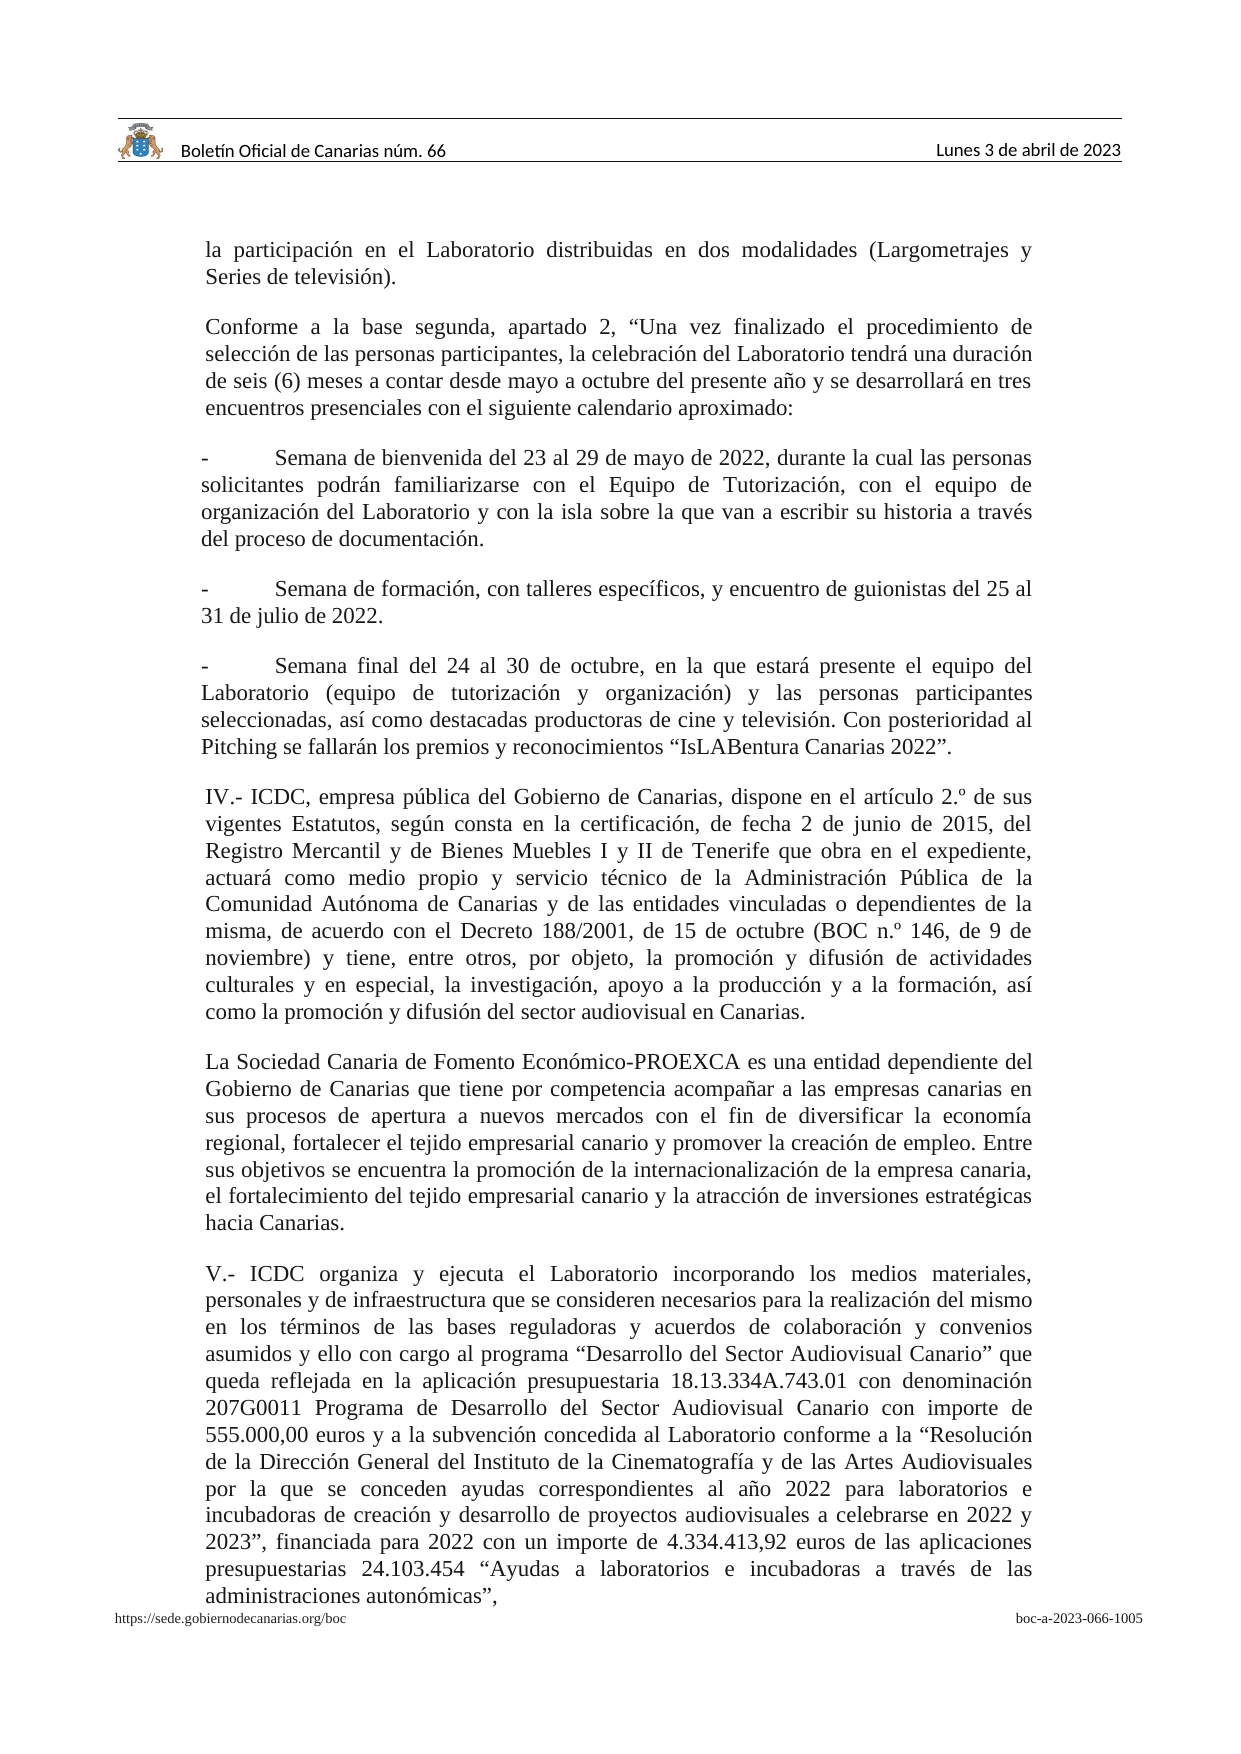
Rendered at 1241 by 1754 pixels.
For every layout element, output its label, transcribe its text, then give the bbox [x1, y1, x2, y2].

list Semana de formación, con talleres específicos, y encuentro de guionistas del 25 al 31 de julio de 2022. [201, 575, 1034, 628]
text IV.- ICDC, empresa pública del Gobierno de Canarias, dispone en el artículo 2.º de sus vigentes Estatutos, según consta en la certificación, de fecha 2 de junio de 2015, del Registro Mercantil y de Bienes Muebles I y II de Tenerife que obra en el expediente, actuará como medio propio y servicio técnico de la Administración Pública de la Comunidad Autónoma de Canarias y de las entidades vinculadas o dependientes de la misma, de acuerdo con el Decreto 188/2001, de 15 de octubre (BOC n.º 146, de 9 de noviembre) y tiene, entre otros, por objeto, la promoción y difusión de actividades culturales y en especial, la investigación, apoyo a la producción y a la formación, así como la promoción y difusión del sector audiovisual en Canarias. [205, 783, 1034, 1024]
text La Sociedad Canaria de Fomento Económico-PROEXCA es una entidad dependiente del Gobierno de Canarias que tiene por competencia acompañar a las empresas canarias en sus procesos de apertura a nuevos mercados con el fin de diversificar la economía regional, fortalecer el tejido empresarial canario y promover la creación de empleo. Entre sus objetivos se encuentra la promoción de la internacionalización de la empresa canaria, el fortalecimiento del tejido empresarial canario y la atracción de inversiones estratégicas hacia Canarias. [205, 1048, 1034, 1236]
text la participación en el Laboratorio distribuidas en dos modalidades (Largometrajes y Series de televisión). [205, 236, 1034, 289]
text V.- ICDC organiza y ejecuta el Laboratorio incorporando los medios materiales, personales y de infraestructura que se consideren necesarios para la realización del mismo en los términos de las bases reguladoras y acuerdos de colaboración y convenios asumidos y ello con cargo al programa “Desarrollo del Sector Audiovisual Canario” que queda reflejada en la aplicación presupuestaria 18.13.334A.743.01 con denominación 207G0011 Programa de Desarrollo del Sector Audiovisual Canario con importe de 555.000,00 euros y a la subvención concedida al Laboratorio conforme a la “Resolución de la Dirección General del Instituto de la Cinematografía y de las Artes Audiovisuales por la que se conceden ayudas correspondientes al año 2022 para laboratorios e incubadoras de creación y desarrollo de proyectos audiovisuales a celebrarse en 2022 y 2023”, financiada para 2022 con un importe de 4.334.413,92 euros de las aplicaciones presupuestarias 24.103.454 “Ayudas a laboratorios e incubadoras a través de las administraciones autonómicas”, [205, 1259, 1034, 1608]
list Semana de bienvenida del 23 al 29 de mayo de 2022, durante la cual las personas solicitantes podrán familiarizarse con el Equipo de Tutorización, con el equipo de organización del Laboratorio y con la isla sobre la que van a escribir su historia a través del proceso de documentación. [201, 444, 1034, 551]
text Conforme a la base segunda, apartado 2, “Una vez finalizado el procedimiento de selección de las personas participantes, la celebración del Laboratorio tendrá una duración de seis (6) meses a contar desde mayo a octubre del presente año y se desarrollará en tres encuentros presenciales con el siguiente calendario aproximado: [205, 313, 1034, 420]
list Semana final del 24 al 30 de octubre, en la que estará presente el equipo del Laboratorio (equipo de tutorización y organización) y las personas participantes seleccionadas, así como destacadas productoras de cine y televisión. Con posterioridad al Pitching se fallarán los premios y reconocimientos “IsLABentura Canarias 2022”. [201, 652, 1034, 759]
